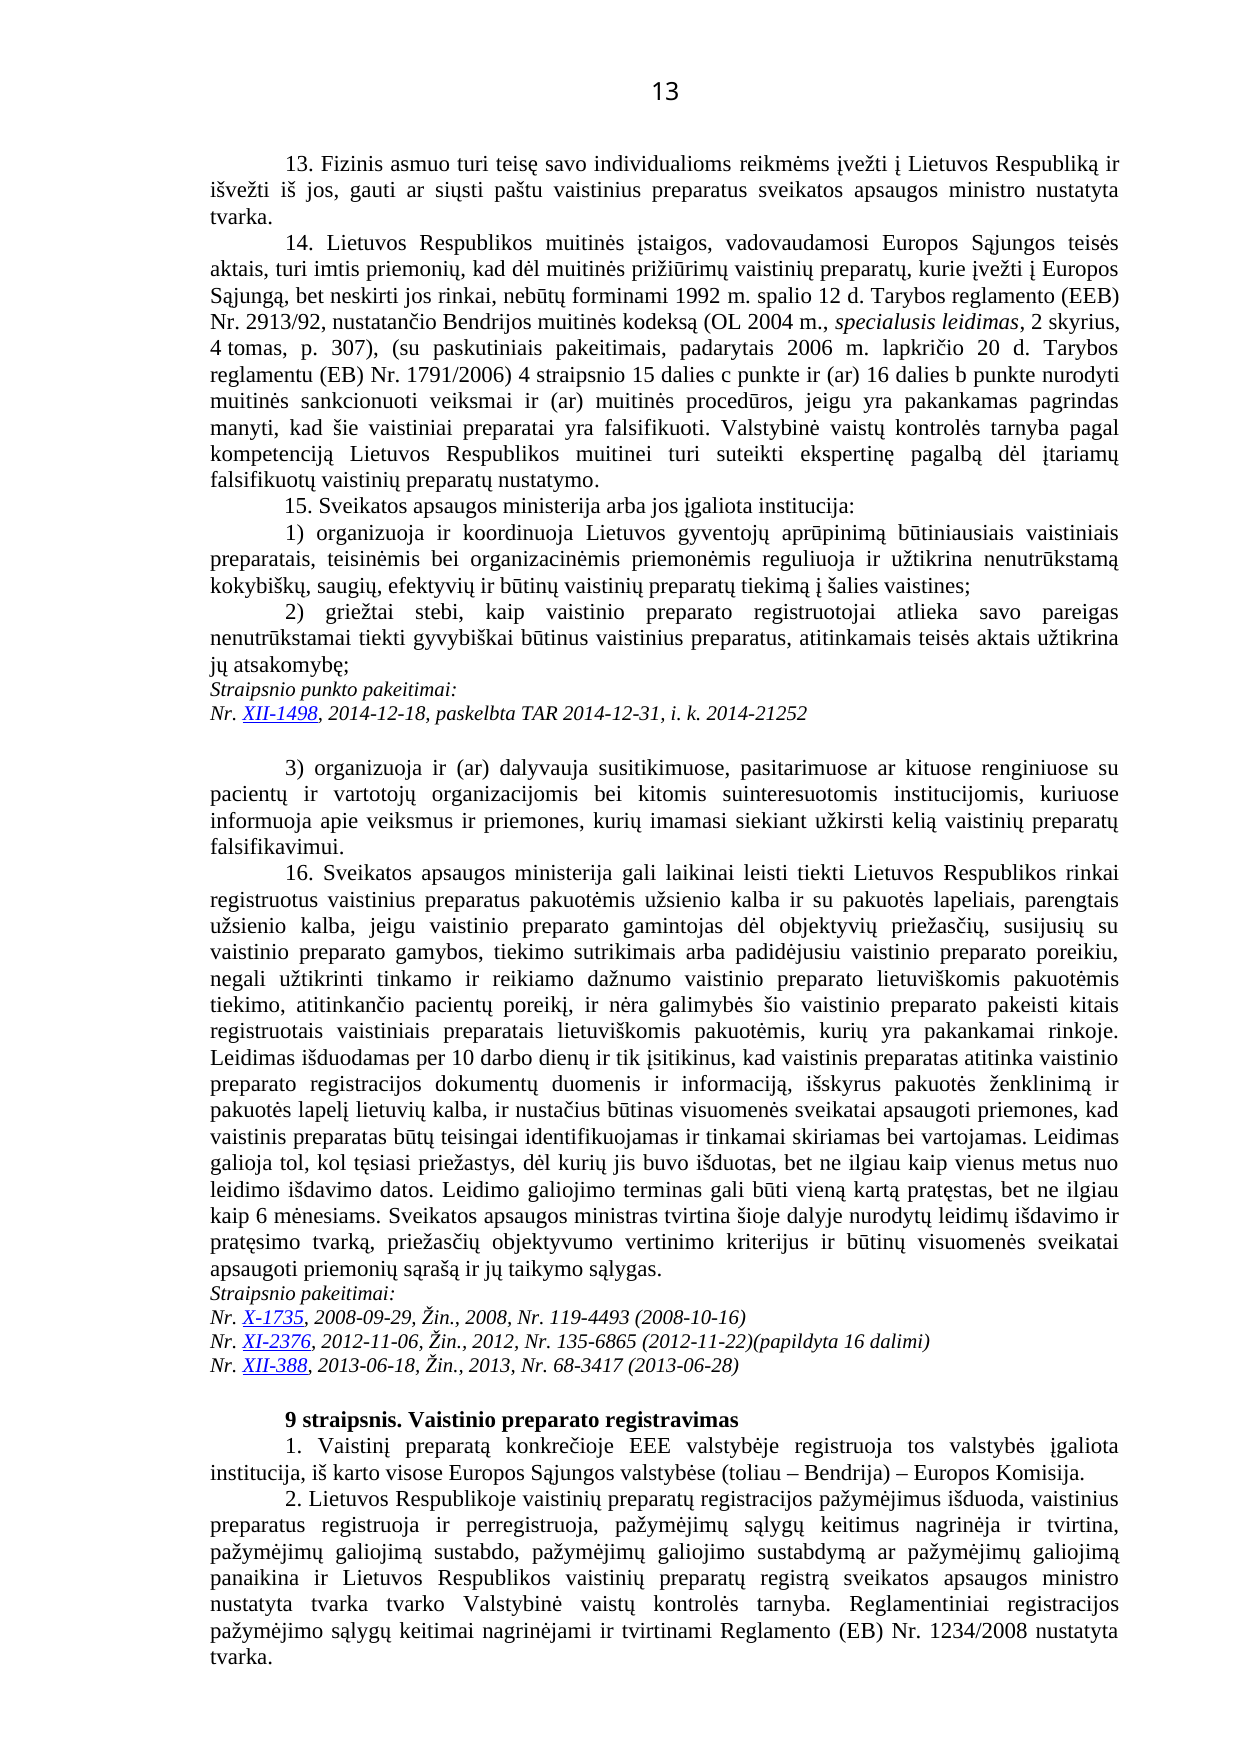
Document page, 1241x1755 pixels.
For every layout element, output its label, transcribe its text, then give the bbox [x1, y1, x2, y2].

text 16. Sveikatos apsaugos ministerija gali laikinai leisti tiekti Lietuvos Respublikos rinkai registruotus vaistinius preparatus pakuotėmis užsienio kalba ir su pakuotės lapeliais, parengtais užsienio kalba, jeigu vaistinio preparato gamintojas dėl objektyvių priežasčių, susijusių su vaistinio preparato gamybos, tiekimo sutrikimais arba padidėjusiu vaistinio preparato poreikiu, negali užtikrinti tinkamo ir reikiamo dažnumo vaistinio preparato lietuviškomis pakuotėmis tiekimo, atitinkančio pacientų poreikį, ir nėra galimybės šio vaistinio preparato pakeisti kitais registruotais vaistiniais preparatais lietuviškomis pakuotėmis, kurių yra pakankamai rinkoje. Leidimas išduodamas per 10 darbo dienų ir tik įsitikinus, kad vaistinis preparatas atitinka vaistinio preparato registracijos dokumentų duomenis ir informaciją, išskyrus pakuotės ženklinimą ir pakuotės lapelį lietuvių kalba, ir nustačius būtinas visuomenės sveikatai apsaugoti priemones, kad vaistinis preparatas būtų teisingai identifikuojamas ir tinkamai skiriamas bei vartojamas. Leidimas galioja tol, kol tęsiasi priežastys, dėl kurių jis buvo išduotas, bet ne ilgiau kaip vienus metus nuo leidimo išdavimo datos. Leidimo galiojimo terminas gali būti vieną kartą pratęstas, bet ne ilgiau kaip 6 mėnesiams. Sveikatos apsaugos ministras tvirtina šioje dalyje nurodytų leidimų išdavimo ir pratęsimo tvarką, priežasčių objektyvumo vertinimo kriterijus ir būtinų visuomenės sveikatai apsaugoti priemonių sąrašą ir jų taikymo sąlygas. [210, 859, 1120, 1281]
text 1) organizuoja ir koordinuoja Lietuvos gyventojų aprūpinimą būtiniausiais vaistiniais preparatais, teisinėmis bei organizacinėmis priemonėmis reguliuoja ir užtikrina nenutrūkstamą kokybiškų, saugių, efektyvių ir būtinų vaistinių preparatų tiekimą į šalies vaistines; [210, 519, 1120, 598]
text Nr. XI-2376, 2012-11-06, Žin., 2012, Nr. 135-6865 (2012-11-22)(papildyta 16 dalimi) [210, 1329, 1120, 1353]
text 2) griežtai stebi, kaip vaistinio preparato registruotojai atlieka savo pareigas nenutrūkstamai tiekti gyvybiškai būtinus vaistinius preparatus, atitinkamais teisės aktais užtikrina jų atsakomybę; [210, 598, 1120, 677]
text Nr. XII-1498, 2014-12-18, paskelbta TAR 2014-12-31, i. k. 2014-21252 [210, 701, 1120, 725]
text Nr. X-1735, 2008-09-29, Žin., 2008, Nr. 119-4493 (2008-10-16) [210, 1305, 1120, 1329]
text Straipsnio punkto pakeitimai: [210, 677, 1120, 701]
text 13. Fizinis asmuo turi teisę savo individualioms reikmėms įvežti į Lietuvos Respubliką ir išvežti iš jos, gauti ar siųsti paštu vaistinius preparatus sveikatos apsaugos ministro nustatyta tvarka. [210, 150, 1120, 229]
text 9 straipsnis. Vaistinio preparato registravimas [210, 1406, 1120, 1432]
text 2. Lietuvos Respublikoje vaistinių preparatų registracijos pažymėjimus išduoda, vaistinius preparatus registruoja ir perregistruoja, pažymėjimų sąlygų keitimus nagrinėja ir tvirtina, pažymėjimų galiojimą sustabdo, pažymėjimų galiojimo sustabdymą ar pažymėjimų galiojimą panaikina ir Lietuvos Respublikos vaistinių preparatų registrą sveikatos apsaugos ministro nustatyta tvarka tvarko Valstybinė vaistų kontrolės tarnyba. Reglamentiniai registracijos pažymėjimo sąlygų keitimai nagrinėjami ir tvirtinami Reglamento (EB) Nr. 1234/2008 nustatyta tvarka. [210, 1485, 1120, 1669]
text 3) organizuoja ir (ar) dalyvauja susitikimuose, pasitarimuose ar kituose renginiuose su pacientų ir vartotojų organizacijomis bei kitomis suinteresuotomis institucijomis, kuriuose informuoja apie veiksmus ir priemones, kurių imamasi siekiant užkirsti kelią vaistinių preparatų falsifikavimui. [210, 754, 1120, 859]
text Nr. XII-388, 2013-06-18, Žin., 2013, Nr. 68-3417 (2013-06-28) [210, 1353, 1120, 1377]
text 1. Vaistinį preparatą konkrečioje EEE valstybėje registruoja tos valstybės įgaliota institucija, iš karto visose Europos Sąjungos valstybėse (toliau – Bendrija) – Europos Komisija. [210, 1432, 1120, 1485]
text 15. Sveikatos apsaugos ministerija arba jos įgaliota institucija: [210, 493, 1120, 519]
text Straipsnio pakeitimai: [210, 1281, 1120, 1305]
text 14. Lietuvos Respublikos muitinės įstaigos, vadovaudamosi Europos Sąjungos teisės aktais, turi imtis priemonių, kad dėl muitinės prižiūrimų vaistinių preparatų, kurie įvežti į Europos Sąjungą, bet neskirti jos rinkai, nebūtų forminami 1992 m. spalio 12 d. Tarybos reglamento (EEB) Nr. 2913/92, nustatančio Bendrijos muitinės kodeksą (OL 2004 m., specialusis leidimas, 2 skyrius, 4 tomas, p. 307), (su paskutiniais pakeitimais, padarytais 2006 m. lapkričio 20 d. Tarybos reglamentu (EB) Nr. 1791/2006) 4 straipsnio 15 dalies c punkte ir (ar) 16 dalies b punkte nurodyti muitinės sankcionuoti veiksmai ir (ar) muitinės procedūros, jeigu yra pakankamas pagrindas manyti, kad šie vaistiniai preparatai yra falsifikuoti. Valstybinė vaistų kontrolės tarnyba pagal kompetenciją Lietuvos Respublikos muitinei turi suteikti ekspertinę pagalbą dėl įtariamų falsifikuotų vaistinių preparatų nustatymo. [210, 229, 1120, 493]
